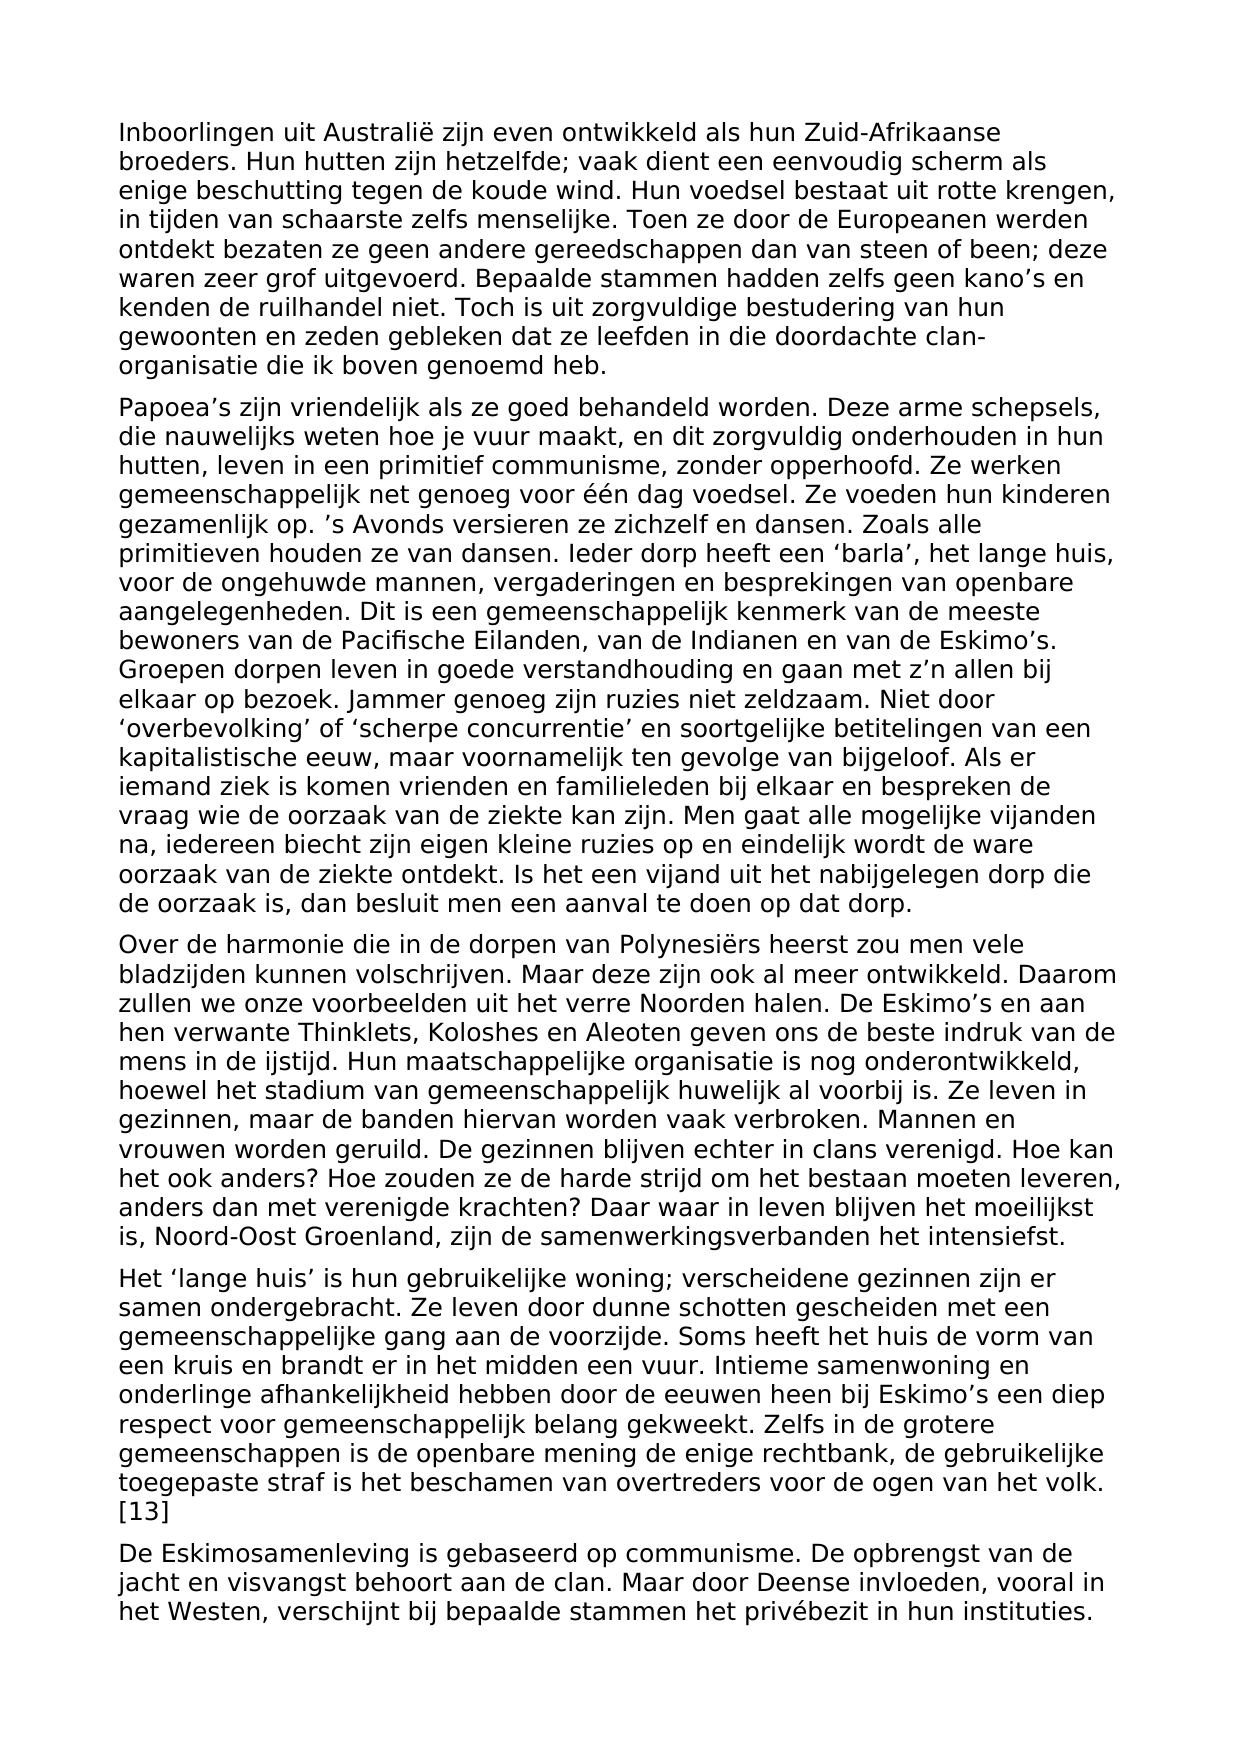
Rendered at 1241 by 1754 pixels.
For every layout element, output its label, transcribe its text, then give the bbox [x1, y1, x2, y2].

text Papoea’s zijn vriendelijk als ze goed behandeld worden. Deze arme schepsels, die nauwelijks weten hoe je vuur maakt, en dit zorgvuldig onderhouden in hun hutten, leven in een primitief communisme, zonder opperhoofd. Ze werken gemeenschappelijk net genoeg voor één dag voedsel. Ze voeden hun kinderen gezamenlijk op. ’s Avonds versieren ze zichzelf en dansen. Zoals alle primitieven houden ze van dansen. Ieder dorp heeft een ‘barla’, het lange huis, voor de ongehuwde mannen, vergaderingen en besprekingen van openbare aangelegenheden. Dit is een gemeenschappelijk kenmerk van de meeste bewoners van de Pacifische Eilanden, van de Indianen en van de Eskimo’s. Groepen dorpen leven in goede verstandhouding en gaan met z’n allen bij elkaar op bezoek. Jammer genoeg zijn ruzies niet zeldzaam. Niet door ‘overbevolking’ of ‘scherpe concurrentie’ en soortgelijke betitelingen van een kapitalistische eeuw, maar voornamelijk ten gevolge van bijgeloof. Als er iemand ziek is komen vrienden en familieleden bij elkaar en bespreken de vraag wie de oorzaak van de ziekte kan zijn. Men gaat alle mogelijke vijanden na, iedereen biecht zijn eigen kleine ruzies op en eindelijk wordt de ware oorzaak van de ziekte ontdekt. Is het een vijand uit het nabijgelegen dorp die de oorzaak is, dan besluit men een aanval te doen op dat dorp. [118, 393, 1122, 918]
text Inboorlingen uit Australië zijn even ontwikkeld als hun Zuid-Afrikaanse broeders. Hun hutten zijn hetzelfde; vaak dient een eenvoudig scherm als enige beschutting tegen de koude wind. Hun voedsel bestaat uit rotte krengen, in tijden van schaarste zelfs menselijke. Toen ze door de Europeanen werden ontdekt bezaten ze geen andere gereedschappen dan van steen of been; deze waren zeer grof uitgevoerd. Bepaalde stammen hadden zelfs geen kano’s en kenden de ruilhandel niet. Toch is uit zorgvuldige bestudering van hun gewoonten en zeden gebleken dat ze leefden in die doordachte clan-organisatie die ik boven genoemd heb. [118, 118, 1122, 381]
text Over de harmonie die in de dorpen van Polynesiërs heerst zou men vele bladzijden kunnen volschrijven. Maar deze zijn ook al meer ontwikkeld. Daarom zullen we onze voorbeelden uit het verre Noorden halen. De Eskimo’s en aan hen verwante Thinklets, Koloshes en Aleoten geven ons de beste indruk van de mens in de ijstijd. Hun maatschappelijke organisatie is nog onderontwikkeld, hoewel het stadium van gemeenschappelijk huwelijk al voorbij is. Ze leven in gezinnen, maar de banden hiervan worden vaak verbroken. Mannen en vrouwen worden geruild. De gezinnen blijven echter in clans verenigd. Hoe kan het ook anders? Hoe zouden ze de harde strijd om het bestaan moeten leveren, anders dan met verenigde krachten? Daar waar in leven blijven het moeilijkst is, Noord-Oost Groenland, zijn de samenwerkingsverbanden het intensiefst. [118, 931, 1122, 1251]
text De Eskimosamenleving is gebaseerd op communisme. De opbrengst van de jacht en visvangst behoort aan de clan. Maar door Deense invloeden, vooral in het Westen, verschijnt bij bepaalde stammen het privébezit in hun instituties. [118, 1539, 1122, 1626]
text Het ‘lange huis’ is hun gebruikelijke woning; verscheidene gezinnen zijn er samen ondergebracht. Ze leven door dunne schotten gescheiden met een gemeenschappelijke gang aan de voorzijde. Soms heeft het huis de vorm van een kruis en brandt er in het midden een vuur. Intieme samenwoning en onderlinge afhankelijkheid hebben door de eeuwen heen bij Eskimo’s een diep respect voor gemeenschappelijk belang gekweekt. Zelfs in de grotere gemeenschappen is de openbare mening de enige rechtbank, de gebruikelijke toegepaste straf is het beschamen van overtreders voor de ogen van het volk.[13] [118, 1264, 1122, 1526]
